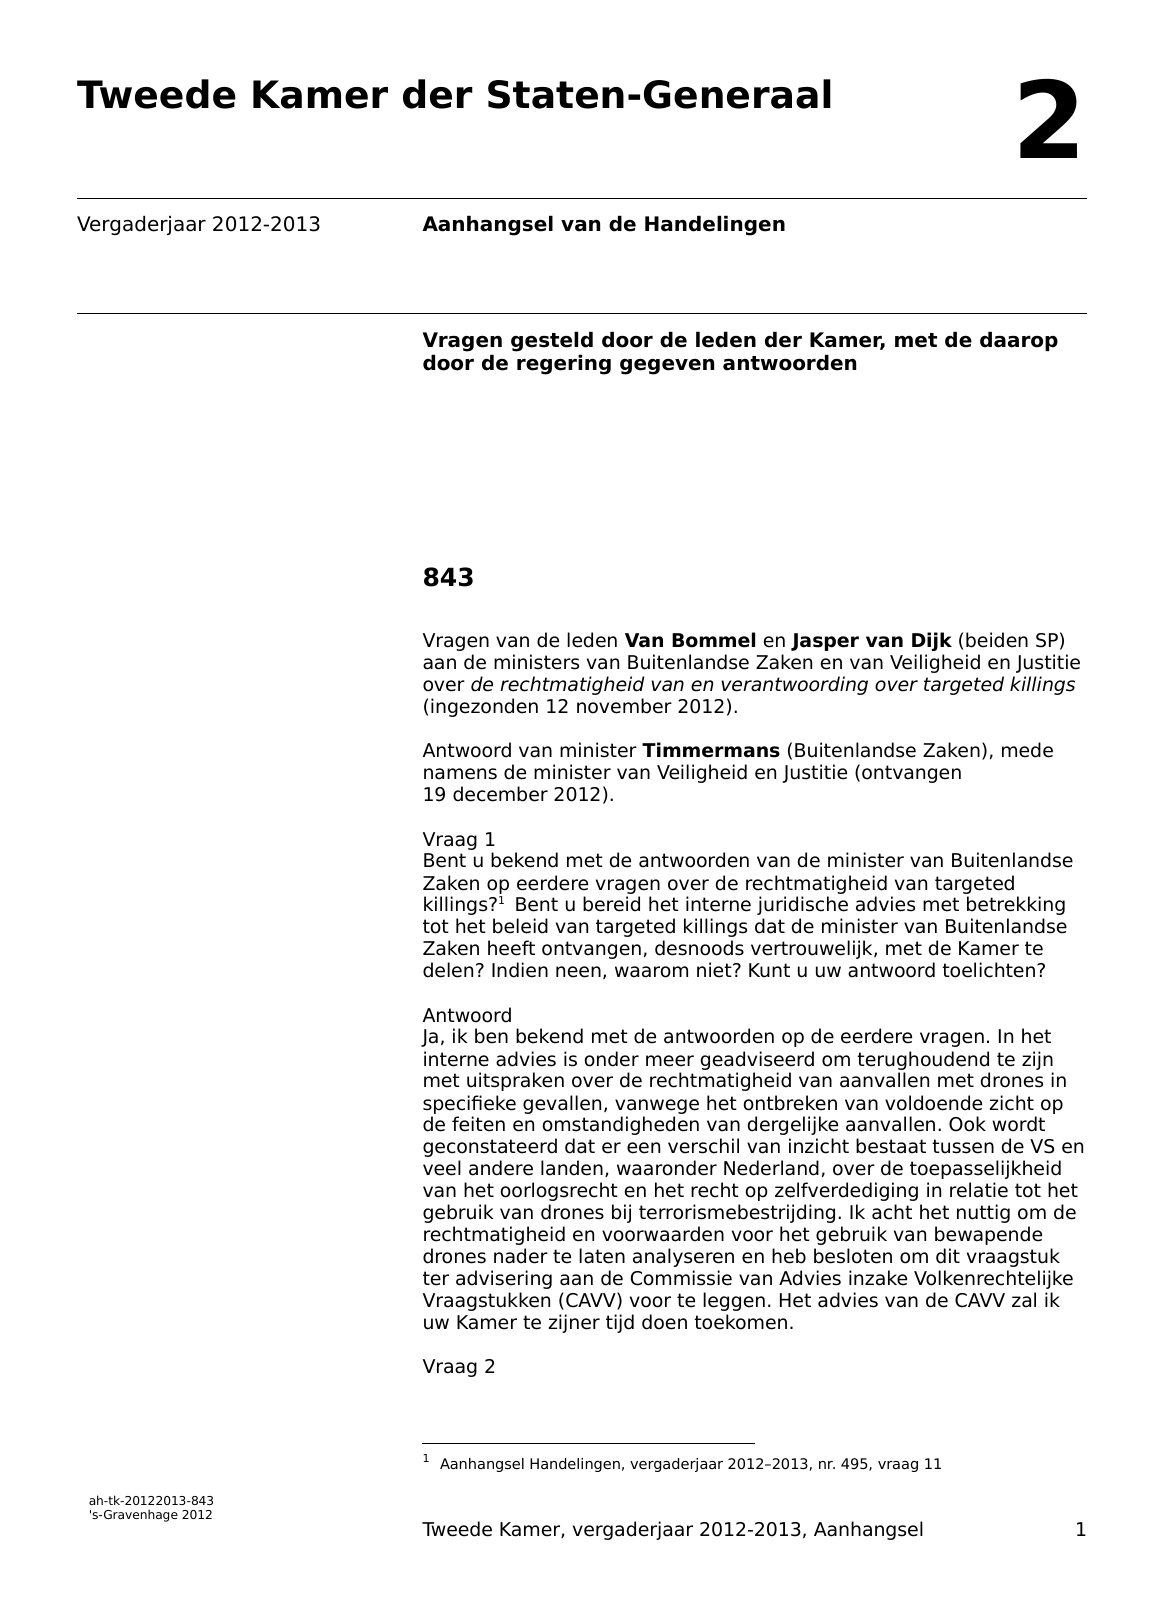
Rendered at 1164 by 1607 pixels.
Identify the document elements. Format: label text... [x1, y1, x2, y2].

text Antwoord van minister Timmermans (Buitenlandse Zaken), mede namens de minister van Veiligheid en Justitie (ontvangen 19 december 2012). [422, 740, 1087, 806]
table_cell [77, 314, 422, 375]
table_cell Vergaderjaar 2012-2013 [77, 199, 422, 313]
text Bent u bekend met de antwoorden van de minister van Buitenlandse Zaken op eerdere vragen over de rechtmatigheid van targeted killings? Bent u bereid het interne juridische advies met betrekking tot het beleid van targeted killings dat de minister van Buitenlandse Zaken heeft ontvangen, desnoods vertrouwelijk, met de Kamer te delen? Indien neen, waarom niet? Kunt u uw antwoord toelichten? [422, 850, 1087, 982]
table_header Tweede Kamer der Staten-Generaal [77, 59, 886, 198]
table_cell Aanhangsel van de Handelingen [422, 199, 1087, 313]
text 843 [422, 563, 1087, 592]
text Ja, ik ben bekend met de antwoorden op de eerdere vragen. In het interne advies is onder meer geadviseerd om terughoudend te zijn met uitspraken over de rechtmatigheid van aanvallen met drones in specifieke gevallen, vanwege het ontbreken van voldoende zicht op de feiten en omstandigheden van dergelijke aanvallen. Ook wordt geconstateerd dat er een verschil van inzicht bestaat tussen de VS en veel andere landen, waaronder Nederland, over de toepasselijkheid van het oorlogsrecht en het recht op zelfverdediging in relatie tot het gebruik van drones bij terrorismebestrijding. Ik acht het nuttig om de rechtmatigheid en voorwaarden voor het gebruik van bewapende drones nader te laten analyseren en heb besloten om dit vraagstuk ter advisering aan de Commissie van Advies inzake Volkenrechtelijke Vraagstukken (CAVV) voor te leggen. Het advies van de CAVV zal ik uw Kamer te zijner tijd doen toekomen. [422, 1026, 1087, 1334]
text Aanhangsel Handelingen, vergaderjaar 2012–2013, nr. 495, vraag 11 [422, 1452, 1087, 1474]
text Vraag 1 [422, 828, 1087, 850]
table_header 2 [886, 59, 1087, 198]
text Vraag 2 [422, 1356, 1087, 1378]
table_cell Vragen gesteld door de leden der Kamer, met de daarop door de regering gegeven antwoorden [422, 314, 1087, 375]
text 's-Gravenhage 2012 [88, 1508, 323, 1522]
text Vragen van de leden Van Bommel en Jasper van Dijk (beiden SP) aan de ministers van Buitenlandse Zaken en van Veiligheid en Justitie over de rechtmatigheid van en verantwoording over targeted killings (ingezonden 12 november 2012). [422, 630, 1087, 718]
text Antwoord [422, 1004, 1087, 1026]
text ah-tk-20122013-843 [88, 1494, 323, 1508]
